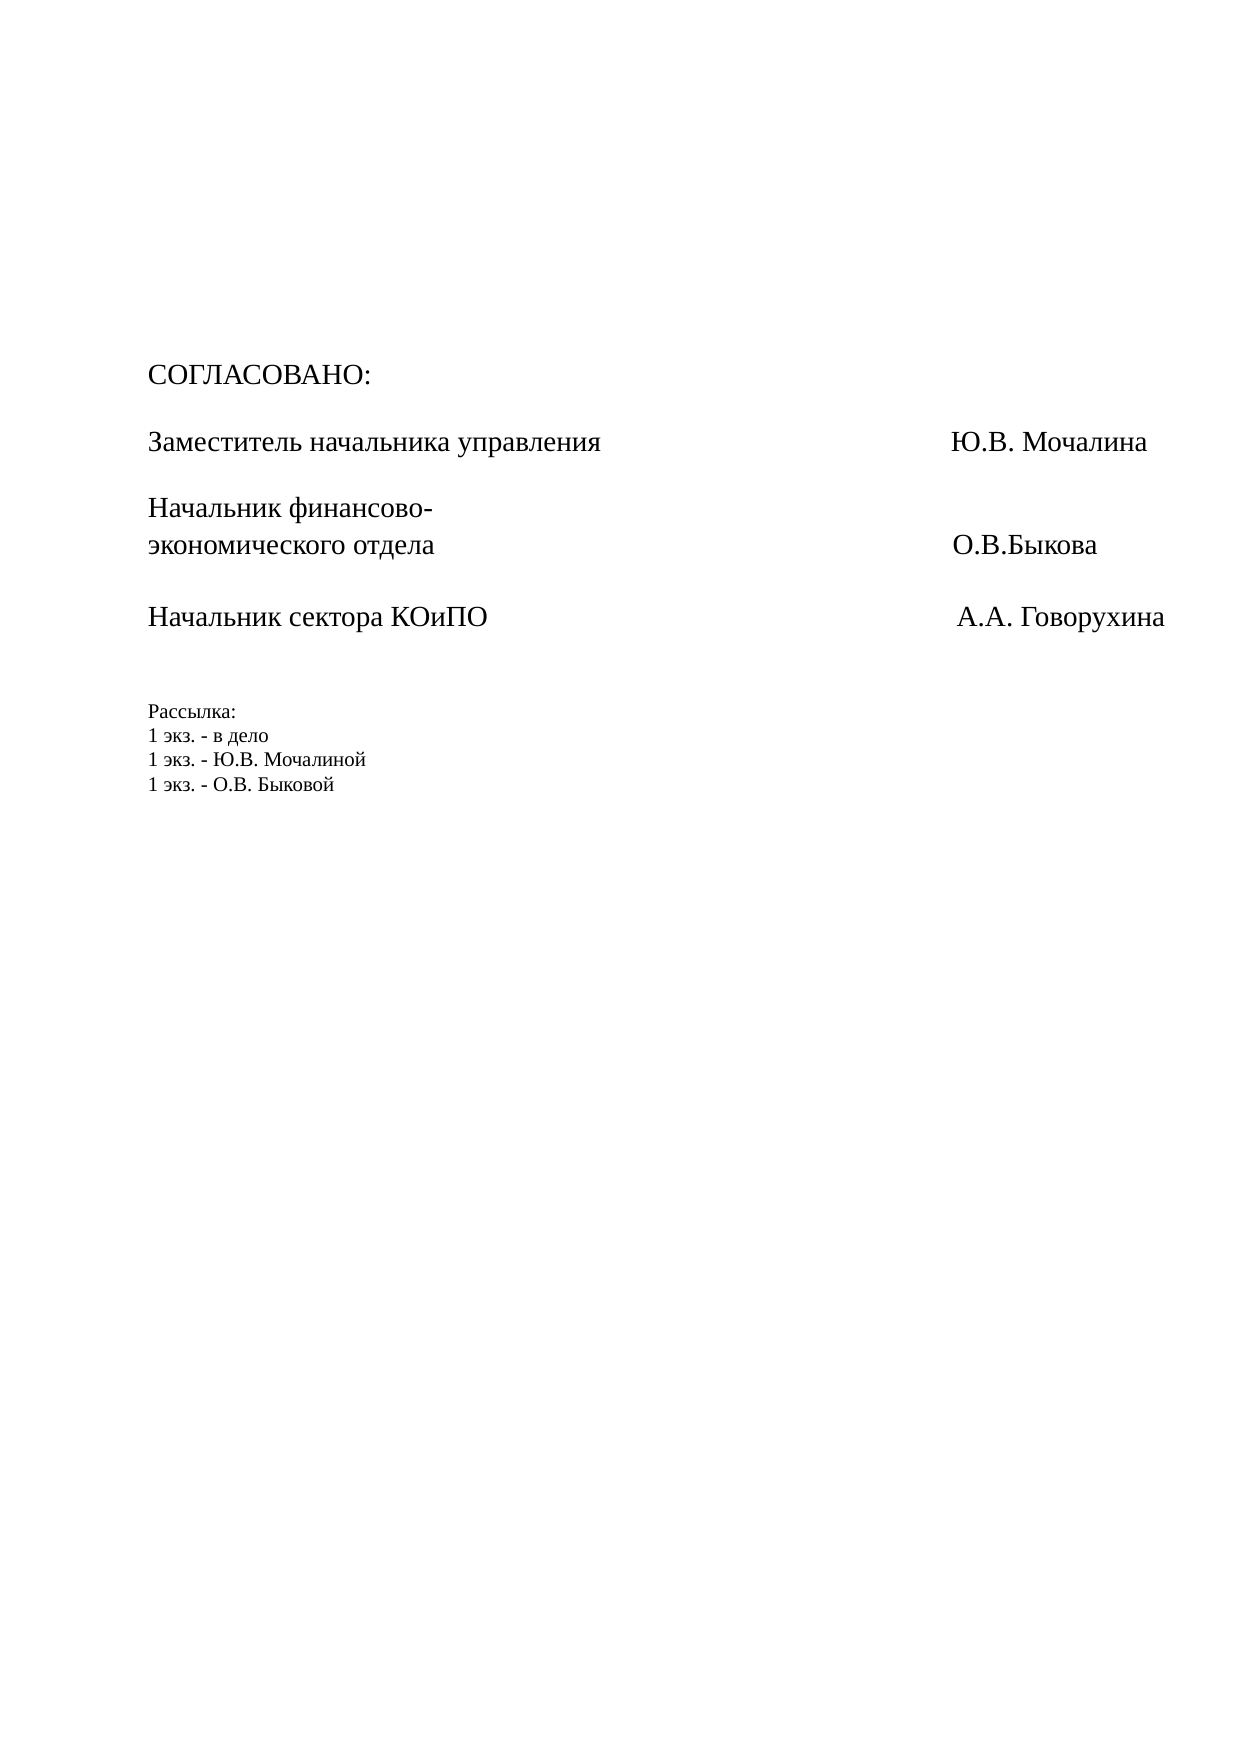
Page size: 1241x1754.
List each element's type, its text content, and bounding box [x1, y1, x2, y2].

text 1 экз. - в дело [148, 723, 1181, 747]
text Начальник сектора КОиПО А.А. Говорухина [148, 599, 1181, 632]
text Рассылка: [148, 699, 1181, 723]
text Начальник финансово- [148, 497, 296, 522]
text Начальник финансово- [299, 497, 1175, 522]
text 1 экз. - О.В. Быковой [148, 771, 1181, 796]
text СОГЛАСОВАНО: [148, 357, 1181, 391]
text экономического отдела О.В.Быкова [148, 534, 1175, 559]
text 1 экз. - Ю.В. Мочалиной [148, 747, 1181, 771]
text Заместитель начальника управления Ю.В. Мочалина [148, 424, 1181, 458]
